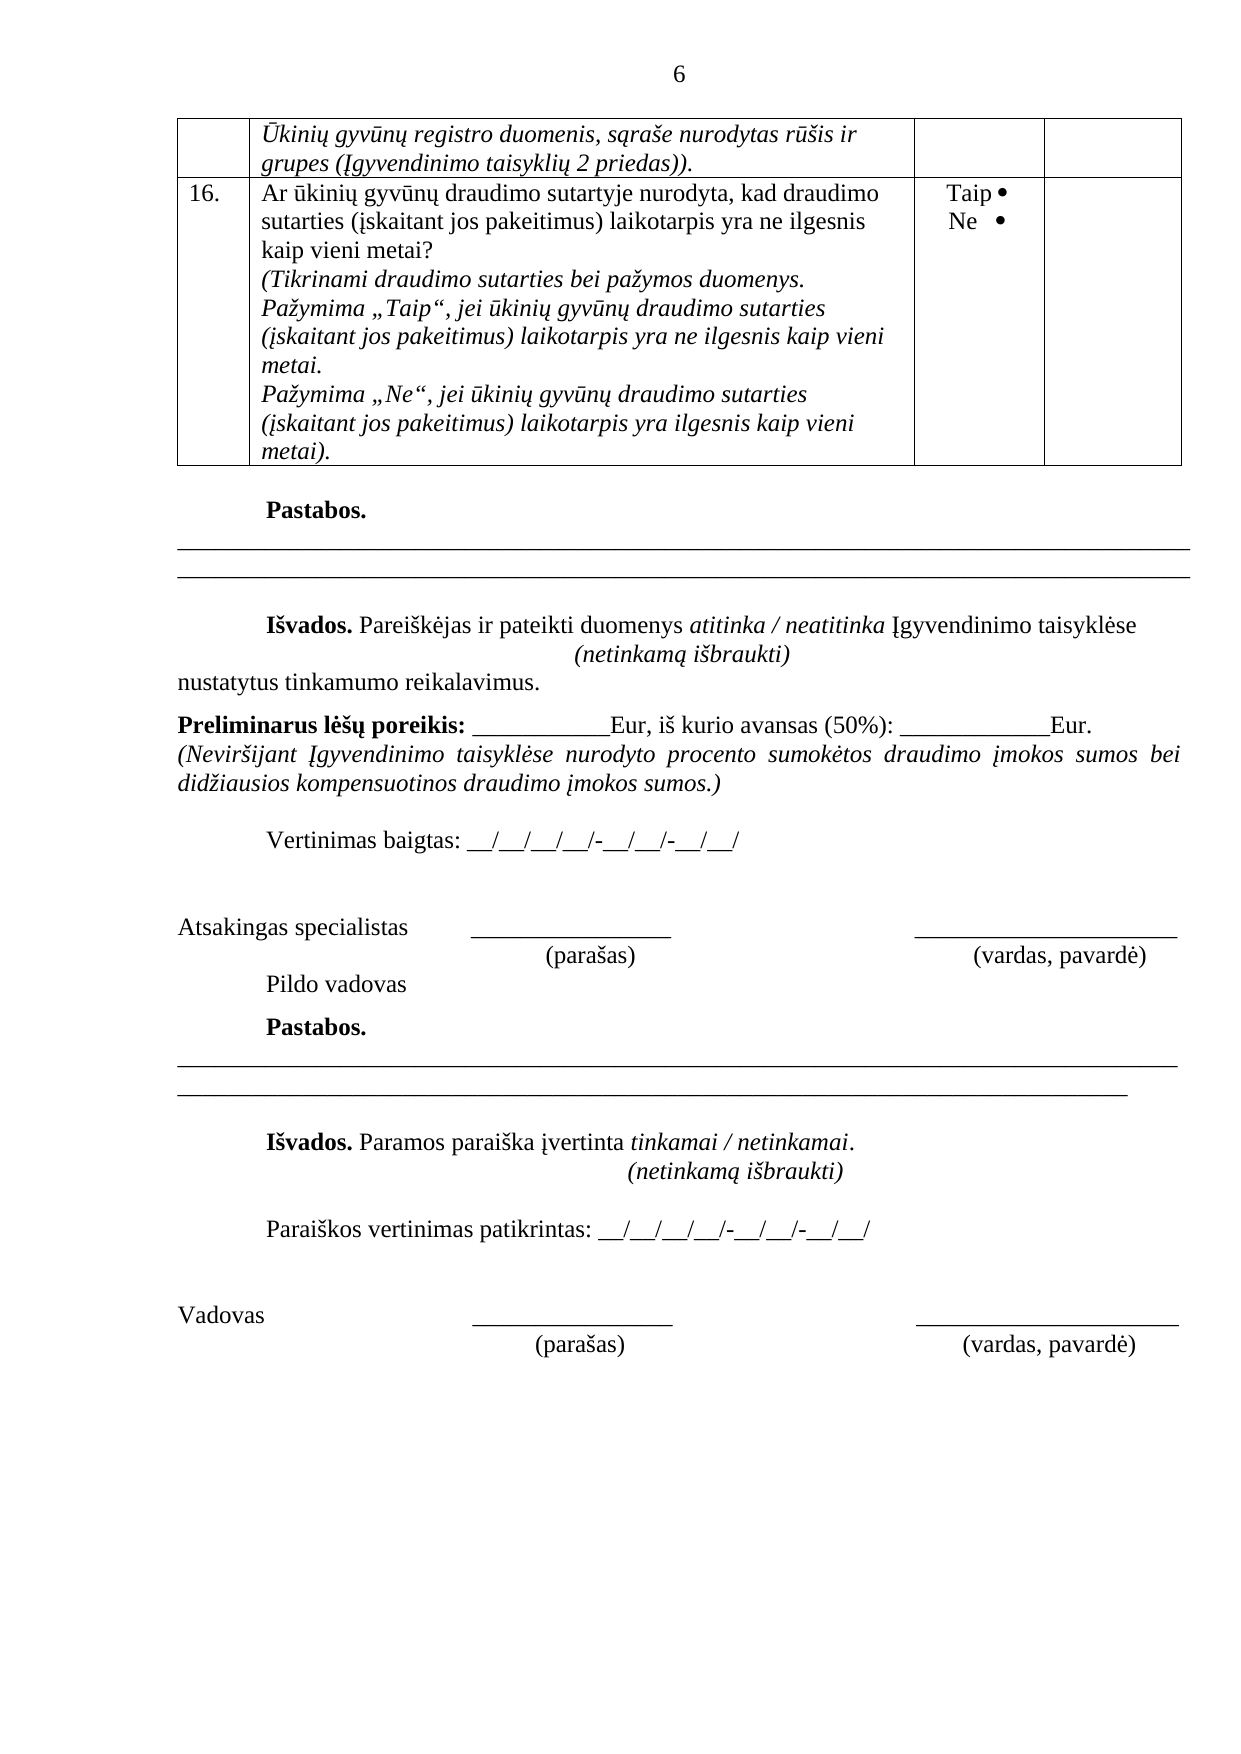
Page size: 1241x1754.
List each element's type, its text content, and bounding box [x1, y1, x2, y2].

text Pastabos. ____________________________________________________________________________________________________________________________________________________________ [177, 1012, 1181, 1099]
table_cell [915, 119, 1044, 177]
text (netinkamą išbraukti) [582, 1156, 1162, 1185]
text Išvados. Paramos paraiška įvertinta tinkamai / netinkamai. [177, 1127, 1184, 1156]
text (Neviršijant Įgyvendinimo taisyklėse nurodyto procento sumokėtos draudimo įmokos sumos bei didžiausios kompensuotinos draudimo įmokos sumos.) [177, 739, 1184, 797]
text _________________________________________________________________________________ [177, 524, 1190, 549]
text _________________________________________________________________________________ [177, 550, 1190, 577]
text nustatytus tinkamumo reikalavimus. [177, 667, 1190, 696]
text Išvados. Pareiškėjas ir pateikti duomenys atitinka / neatitinka Įgyvendinimo taisyklėse [177, 610, 1190, 639]
table_cell [1045, 178, 1181, 465]
table_cell [178, 119, 249, 177]
table_cell Ar ūkinių gyvūnų draudimo sutartyje nurodyta, kad draudimo sutarties (įskaitant jos pakeitimus) laikotarpis yra ne ilgesnis kaip vieni metai? (Tikrinami draudimo sutarties bei pažymos duomenys. Pažymima „Taip“, jei ūkinių gyvūnų draudimo sutarties (įskaitant jos pakeitimus) laikotarpis yra ne ilgesnis kaip vieni metai. Pažymima „Ne“, jei ūkinių gyvūnų draudimo sutarties (įskaitant jos pakeitimus) laikotarpis yra ilgesnis kaip vieni metai). [250, 178, 914, 465]
text Paraiškos vertinimas patikrintas: __/__/__/__/-__/__/-__/__/ [177, 1214, 1162, 1242]
table_cell [1045, 119, 1181, 177]
text Preliminarus lėšų poreikis: ___________Eur, iš kurio avansas (50%): ____________Eur. [177, 711, 1184, 739]
table_cell Taip  Ne  [915, 178, 1044, 465]
text Pastabos. [177, 495, 1181, 524]
text Atsakingas specialistas ________________ _____________________ [177, 912, 1184, 941]
text Vertinimas baigtas: __/__/__/__/-__/__/-__/__/ [177, 826, 1181, 854]
table_cell Ūkinių gyvūnų registro duomenis, sąraše nurodytas rūšis ir grupes (Įgyvendinimo taisyklių 2 priedas)). [250, 119, 914, 177]
text (parašas) (vardas, pavardė) [177, 941, 1184, 969]
text (netinkamą išbraukti) [177, 639, 1190, 667]
text Pildo vadovas [177, 969, 1162, 998]
text Vadovas ________________ _____________________ (parašas) (vardas, pavardė) [177, 1300, 1181, 1357]
table_cell 16. [178, 178, 249, 465]
